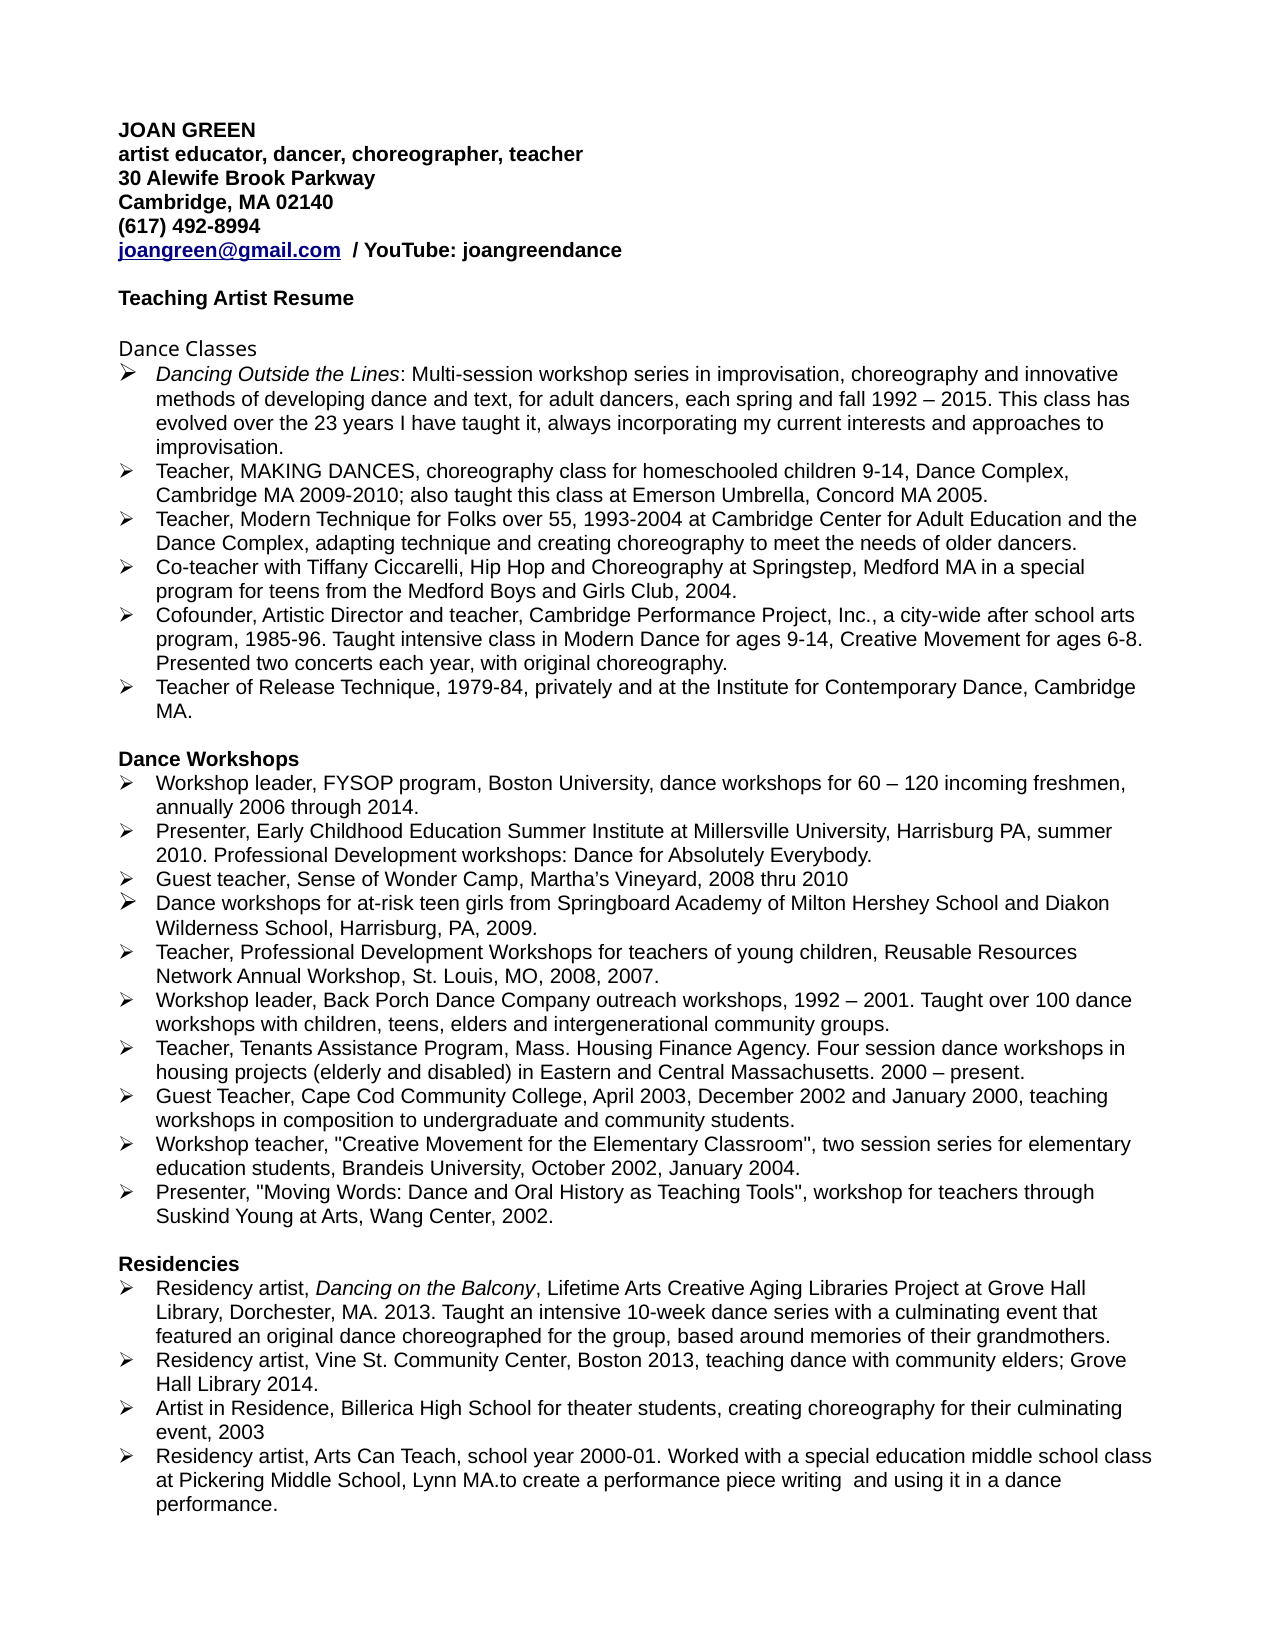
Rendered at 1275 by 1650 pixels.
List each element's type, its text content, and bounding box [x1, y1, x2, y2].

list Presenter, "Moving Words: Dance and Oral History as Teaching Tools", workshop for teachers through Suskind Young at Arts, Wang Center, 2002. [118, 1180, 1157, 1228]
text (617) 492-8994 [95, 214, 1157, 238]
list Residency artist, Vine St. Community Center, Boston 2013, teaching dance with community elders; Grove Hall Library 2014. [118, 1348, 1157, 1396]
text 30 Alewife Brook Parkway [118, 166, 1157, 190]
list Guest Teacher, Cape Cod Community College, April 2003, December 2002 and January 2000, teaching workshops in composition to undergraduate and community students. [118, 1084, 1157, 1132]
list Residency artist, Arts Can Teach, school year 2000-01. Worked with a special education middle school class at Pickering Middle School, Lynn MA.to create a performance piece writing and using it in a dance performance. [118, 1444, 1157, 1516]
list Dance workshops for at-risk teen girls from Springboard Academy of Milton Hershey School and Diakon Wilderness School, Harrisburg, PA, 2009. [118, 891, 1157, 940]
list Artist in Residence, Billerica High School for theater students, creating choreography for their culminating event, 2003 [118, 1396, 1157, 1444]
text Cambridge, MA 02140 [118, 190, 1157, 214]
list Workshop teacher, "Creative Movement for the Elementary Classroom", two session series for elementary education students, Brandeis University, October 2002, January 2004. [118, 1132, 1157, 1180]
list Teacher, Modern Technique for Folks over 55, 1993-2004 at Cambridge Center for Adult Education and the Dance Complex, adapting technique and creating choreography to meet the needs of older dancers. [118, 507, 1157, 555]
list Cofounder, Artistic Director and teacher, Cambridge Performance Project, Inc., a city-wide after school arts program, 1985-96. Taught intensive class in Modern Dance for ages 9-14, Creative Movement for ages 6-8. Presented two concerts each year, with original choreography. [118, 603, 1157, 675]
list Teacher, Professional Development Workshops for teachers of young children, Reusable Resources Network Annual Workshop, St. Louis, MO, 2008, 2007. [118, 940, 1157, 988]
text Dance Classes [118, 334, 1157, 362]
list Teacher, Tenants Assistance Program, Mass. Housing Finance Agency. Four session dance workshops in housing projects (elderly and disabled) in Eastern and Central Massachusetts. 2000 – present. [118, 1036, 1157, 1084]
text Dance Workshops [118, 747, 1157, 771]
text JOAN GREEN [118, 118, 1157, 142]
text Residencies [118, 1252, 1157, 1276]
list Workshop leader, Back Porch Dance Company outreach workshops, 1992 – 2001. Taught over 100 dance workshops with children, teens, elders and intergenerational community groups. [118, 988, 1157, 1036]
list Dancing Outside the Lines: Multi-session workshop series in improvisation, choreography and innovative methods of developing dance and text, for adult dancers, each spring and fall 1992 – 2015. This class has evolved over the 23 years I have taught it, always incorporating my current interests and approaches to improvisation. [118, 362, 1157, 459]
text Teaching Artist Resume [118, 286, 1157, 310]
list Co-teacher with Tiffany Ciccarelli, Hip Hop and Choreography at Springstep, Medford MA in a special program for teens from the Medford Boys and Girls Club, 2004. [118, 555, 1157, 603]
text artist educator, dancer, choreographer, teacher [118, 142, 1157, 166]
text joangreen@gmail.com / YouTube: joangreendance [118, 238, 1157, 262]
list Presenter, Early Childhood Education Summer Institute at Millersville University, Harrisburg PA, summer 2010. Professional Development workshops: Dance for Absolutely Everybody. [118, 819, 1157, 867]
list Teacher of Release Technique, 1979-84, privately and at the Institute for Contemporary Dance, Cambridge MA. [118, 675, 1157, 723]
list Teacher, MAKING DANCES, choreography class for homeschooled children 9-14, Dance Complex, Cambridge MA 2009-2010; also taught this class at Emerson Umbrella, Concord MA 2005. [118, 459, 1157, 507]
list Residency artist, Dancing on the Balcony, Lifetime Arts Creative Aging Libraries Project at Grove Hall Library, Dorchester, MA. 2013. Taught an intensive 10-week dance series with a culminating event that featured an original dance choreographed for the group, based around memories of their grandmothers. [118, 1276, 1157, 1348]
list Guest teacher, Sense of Wonder Camp, Martha’s Vineyard, 2008 thru 2010 [118, 867, 1157, 891]
list Workshop leader, FYSOP program, Boston University, dance workshops for 60 – 120 incoming freshmen, annually 2006 through 2014. [118, 771, 1157, 819]
